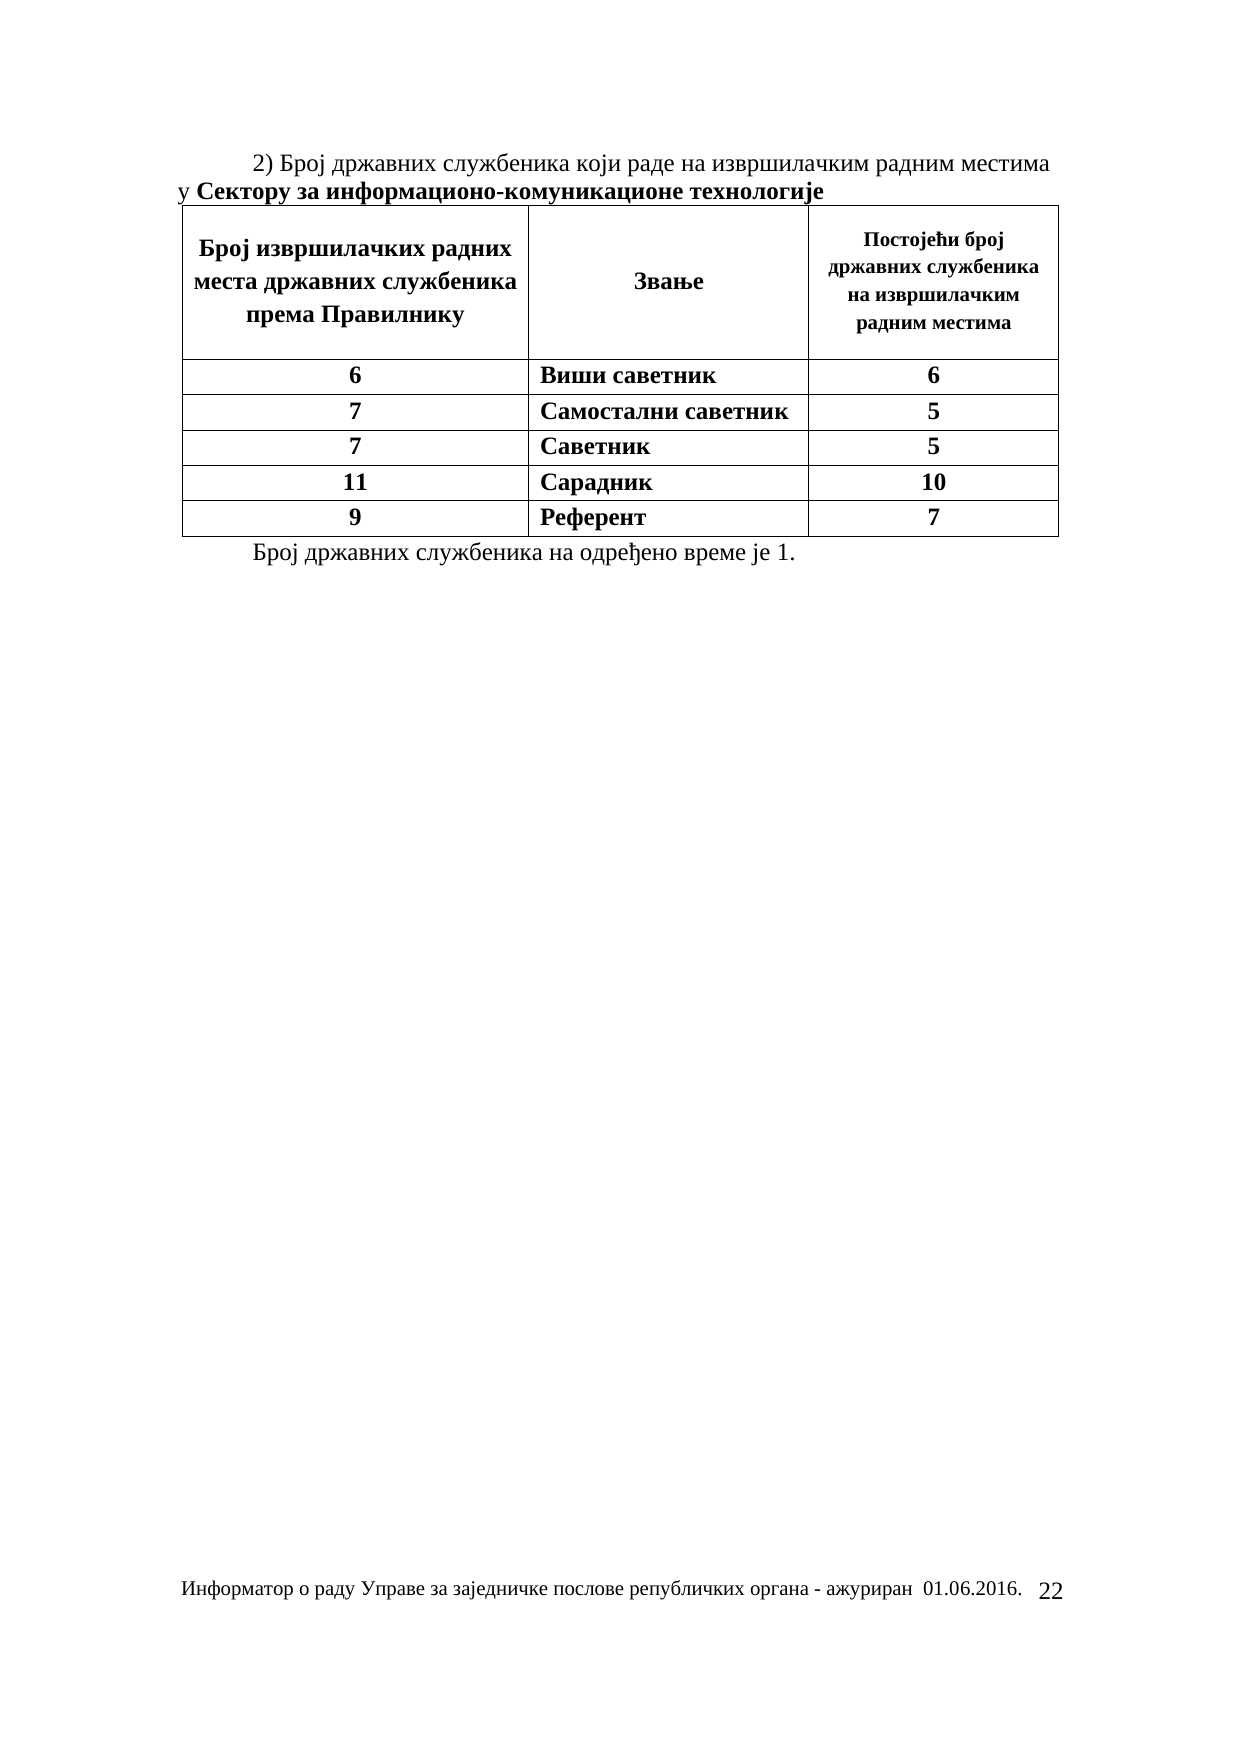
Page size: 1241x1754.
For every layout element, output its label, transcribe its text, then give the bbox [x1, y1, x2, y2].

table_cell 7 [183, 431, 528, 465]
table_cell Самостални саветник [529, 395, 808, 429]
table_cell 7 [183, 395, 528, 429]
table_header Постојећи број државних службеника на извршилачким радним местима [809, 206, 1058, 359]
table_cell 6 [809, 360, 1058, 394]
table_cell 6 [183, 360, 528, 394]
table_header Звање [529, 206, 808, 359]
table_cell Сарадник [529, 466, 808, 500]
text Број државних службеника на одређено време је 1. [177, 537, 1063, 566]
table_cell Референт [529, 501, 808, 536]
table_cell 5 [809, 395, 1058, 429]
table_cell Виши саветник [529, 360, 808, 394]
table_cell 9 [183, 501, 528, 536]
table_cell 10 [809, 466, 1058, 500]
table_cell 11 [183, 466, 528, 500]
table_header Број извршилачких радних места државних службеника према Правилнику [183, 206, 528, 359]
text 2) Број државних службеника који раде на извршилачким радним местима у Сектору за информационо-комуникационе технологије [177, 148, 1063, 205]
table_cell Саветник [529, 431, 808, 465]
table_cell 5 [809, 431, 1058, 465]
table_cell 7 [809, 501, 1058, 536]
